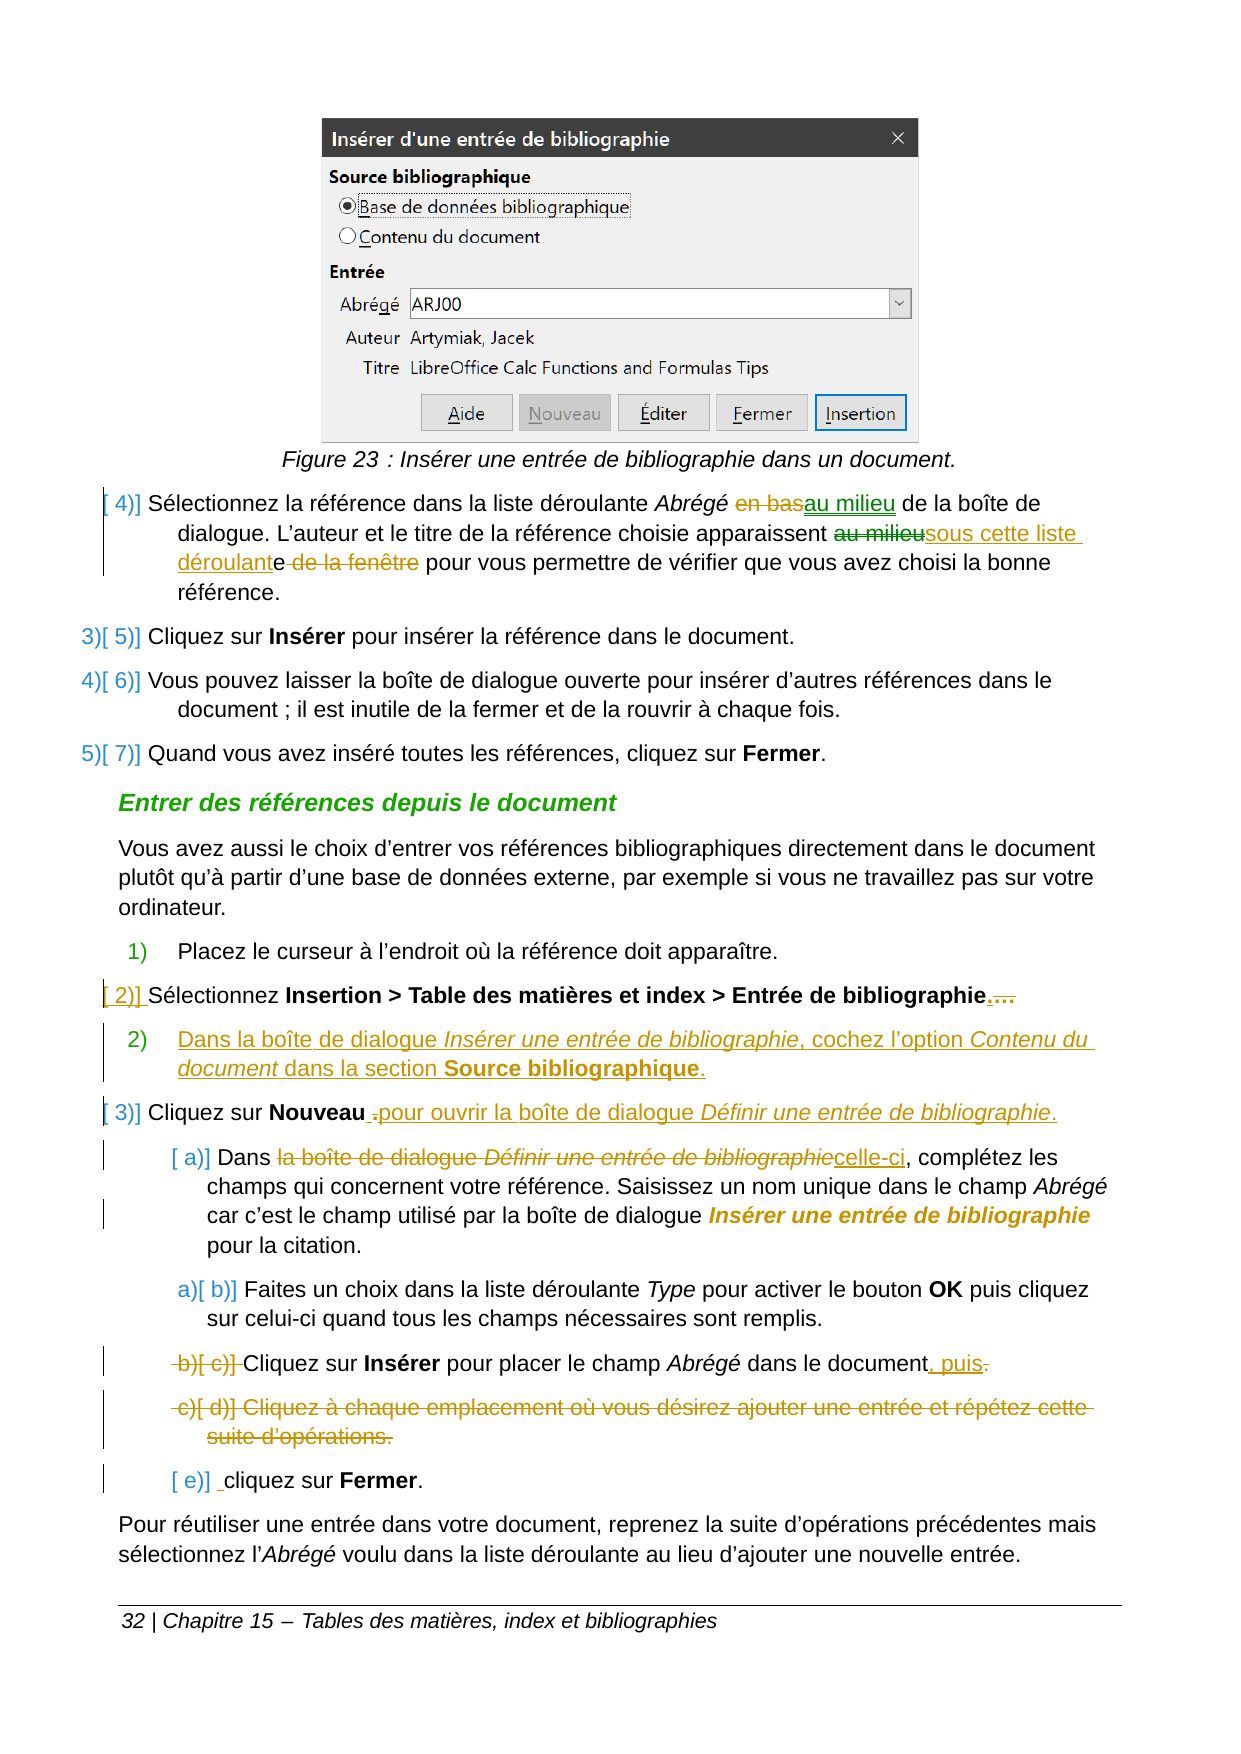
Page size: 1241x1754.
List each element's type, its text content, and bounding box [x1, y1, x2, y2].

list Quand vous avez inséré toutes les références, cliquez sur Fermer. [148, 737, 1122, 767]
text Vous avez aussi le choix d’entrer vos références bibliographiques directement dans le document plutôt qu’à partir d’une base de données externe, par exemple si vous ne travaillez pas sur votre ordinateur. [118, 832, 1122, 920]
text Figure 23 : Insérer une entrée de bibliographie dans un document. [118, 443, 1122, 472]
list Cliquez sur Nouveau pour ouvrir la boîte de dialogue Définir une entrée de bibliographie. [148, 1096, 1122, 1126]
list Sélectionnez Insertion > Table des matières et index > Entrée de bibliographie. [148, 979, 1122, 1008]
list Vous pouvez laisser la boîte de dialogue ouverte pour insérer d’autres références dans le document ; il est inutile de la fermer et de la rouvrir à chaque fois. [148, 664, 1122, 723]
subtitle Entrer des références depuis le document [118, 787, 1122, 817]
list Placez le curseur à l’endroit où la référence doit apparaître. [148, 934, 1122, 964]
text Pour réutiliser une entrée dans votre document, reprenez la suite d’opérations précédentes mais sélectionnez l’Abrégé voulu dans la liste déroulante au lieu d’ajouter une nouvelle entrée. [118, 1508, 1122, 1567]
list Faites un choix dans la liste déroulante Type pour activer le bouton OK puis cliquez sur celui-ci quand tous les champs nécessaires sont remplis. [171, 1273, 1122, 1332]
list Cliquez sur Insérer pour placer le champ Abrégé dans le document, puis cliquez sur Fermer. [171, 1346, 1122, 1376]
list Cliquez sur Insérer pour insérer la référence dans le document. [148, 620, 1122, 649]
list Dans la boîte de dialogue Insérer une entrée de bibliographie, cochez l’option Contenu du document dans la section Source bibliographique. [148, 1023, 1122, 1082]
list Dans celle-ci, complétez les champs qui concernent votre référence. Saisissez un nom unique dans le champ Abrégé car c’est le champ utilisé par la boîte de dialogue Insérer une entrée de bibliographie pour la citation. [171, 1140, 1122, 1258]
picture [321, 118, 919, 443]
list Sélectionnez la référence dans la liste déroulante Abrégé au milieu de la boîte de dialogue. L’auteur et le titre de la référence choisie apparaissent sous cette liste déroulante pour vous permettre de vérifier que vous avez choisi la bonne référence. [148, 487, 1122, 605]
